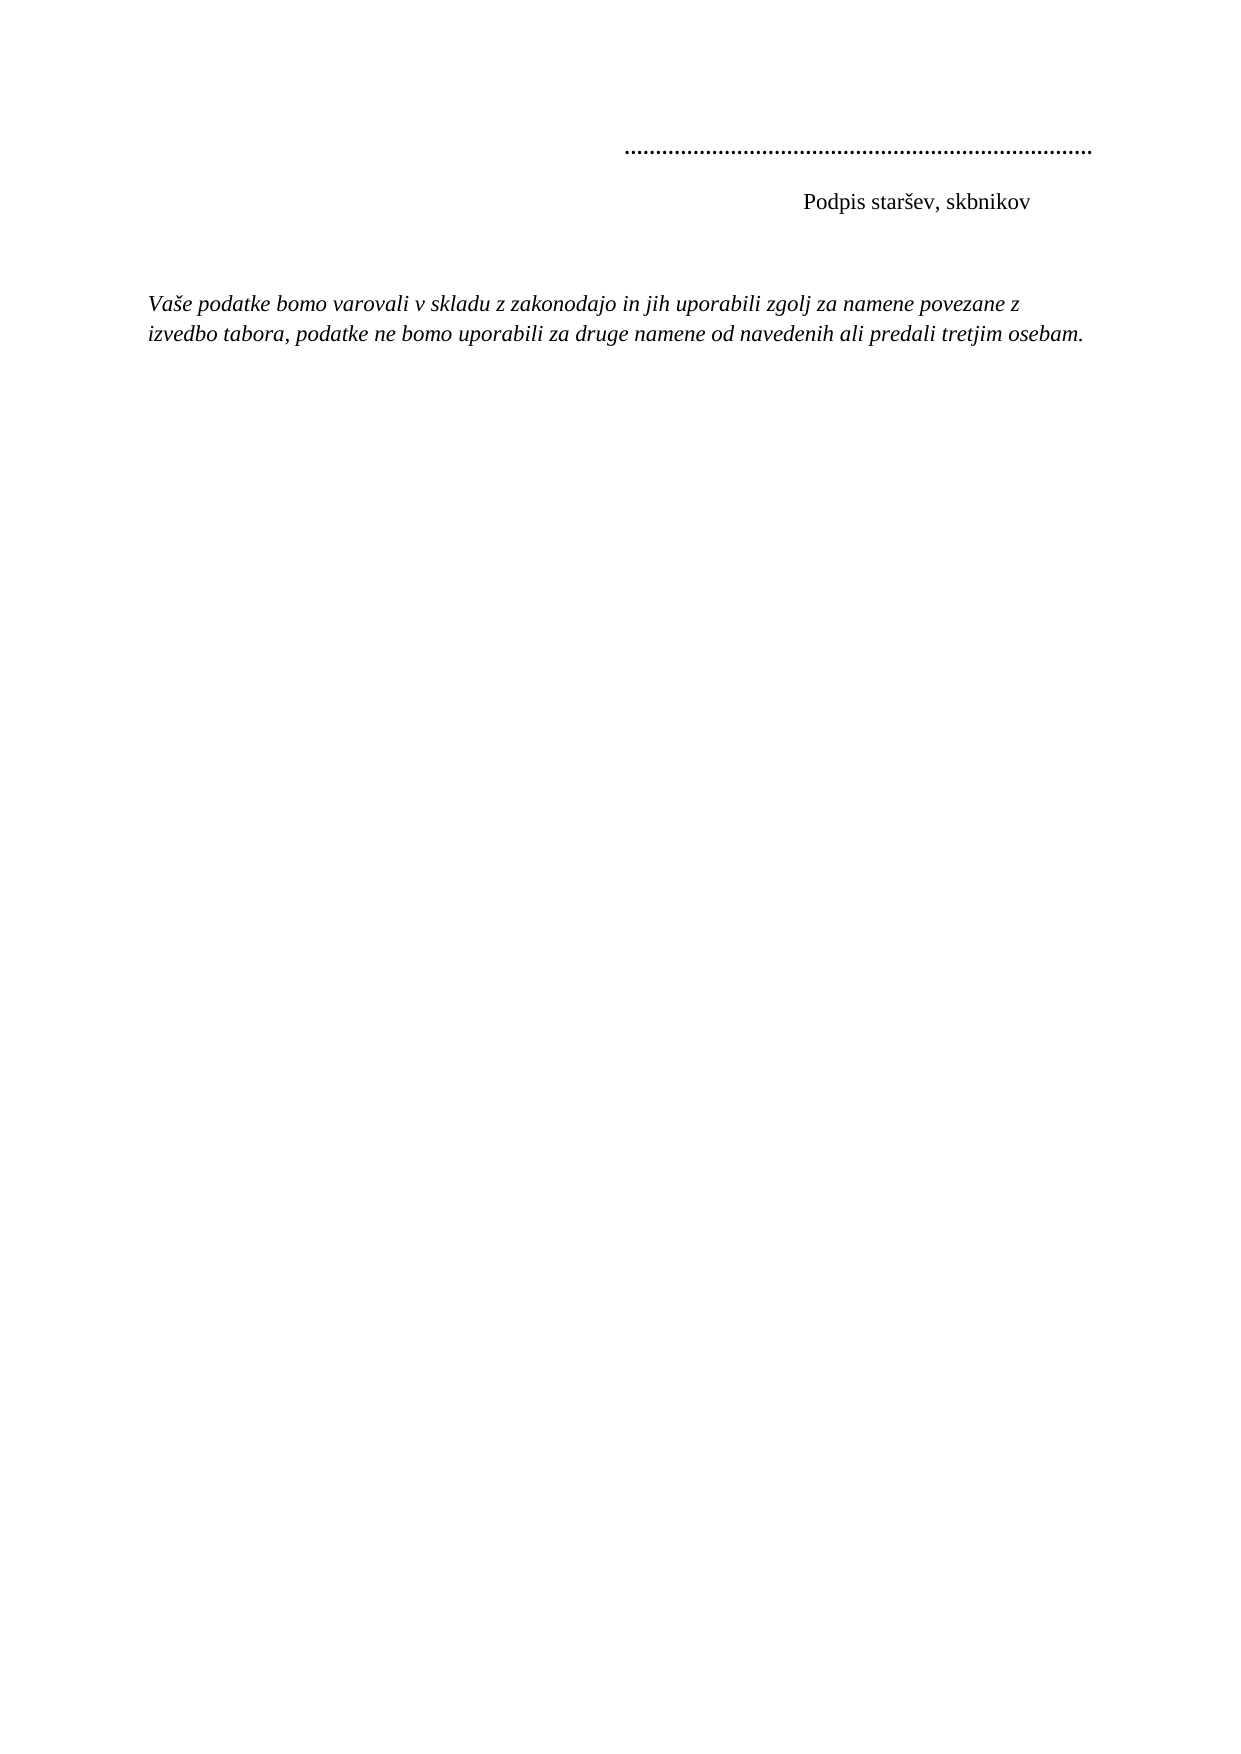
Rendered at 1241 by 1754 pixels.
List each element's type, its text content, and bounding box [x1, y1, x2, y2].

text Vaše podatke bomo varovali v skladu z zakonodajo in jih uporabili zgolj za namene povezane z izvedbo tabora, podatke ne bomo uporabili za druge namene od navedenih ali predali tretjim osebam. [148, 290, 1093, 346]
text Podpis staršev, skbnikov [148, 188, 1093, 214]
text ........................................................................... [148, 128, 1093, 162]
